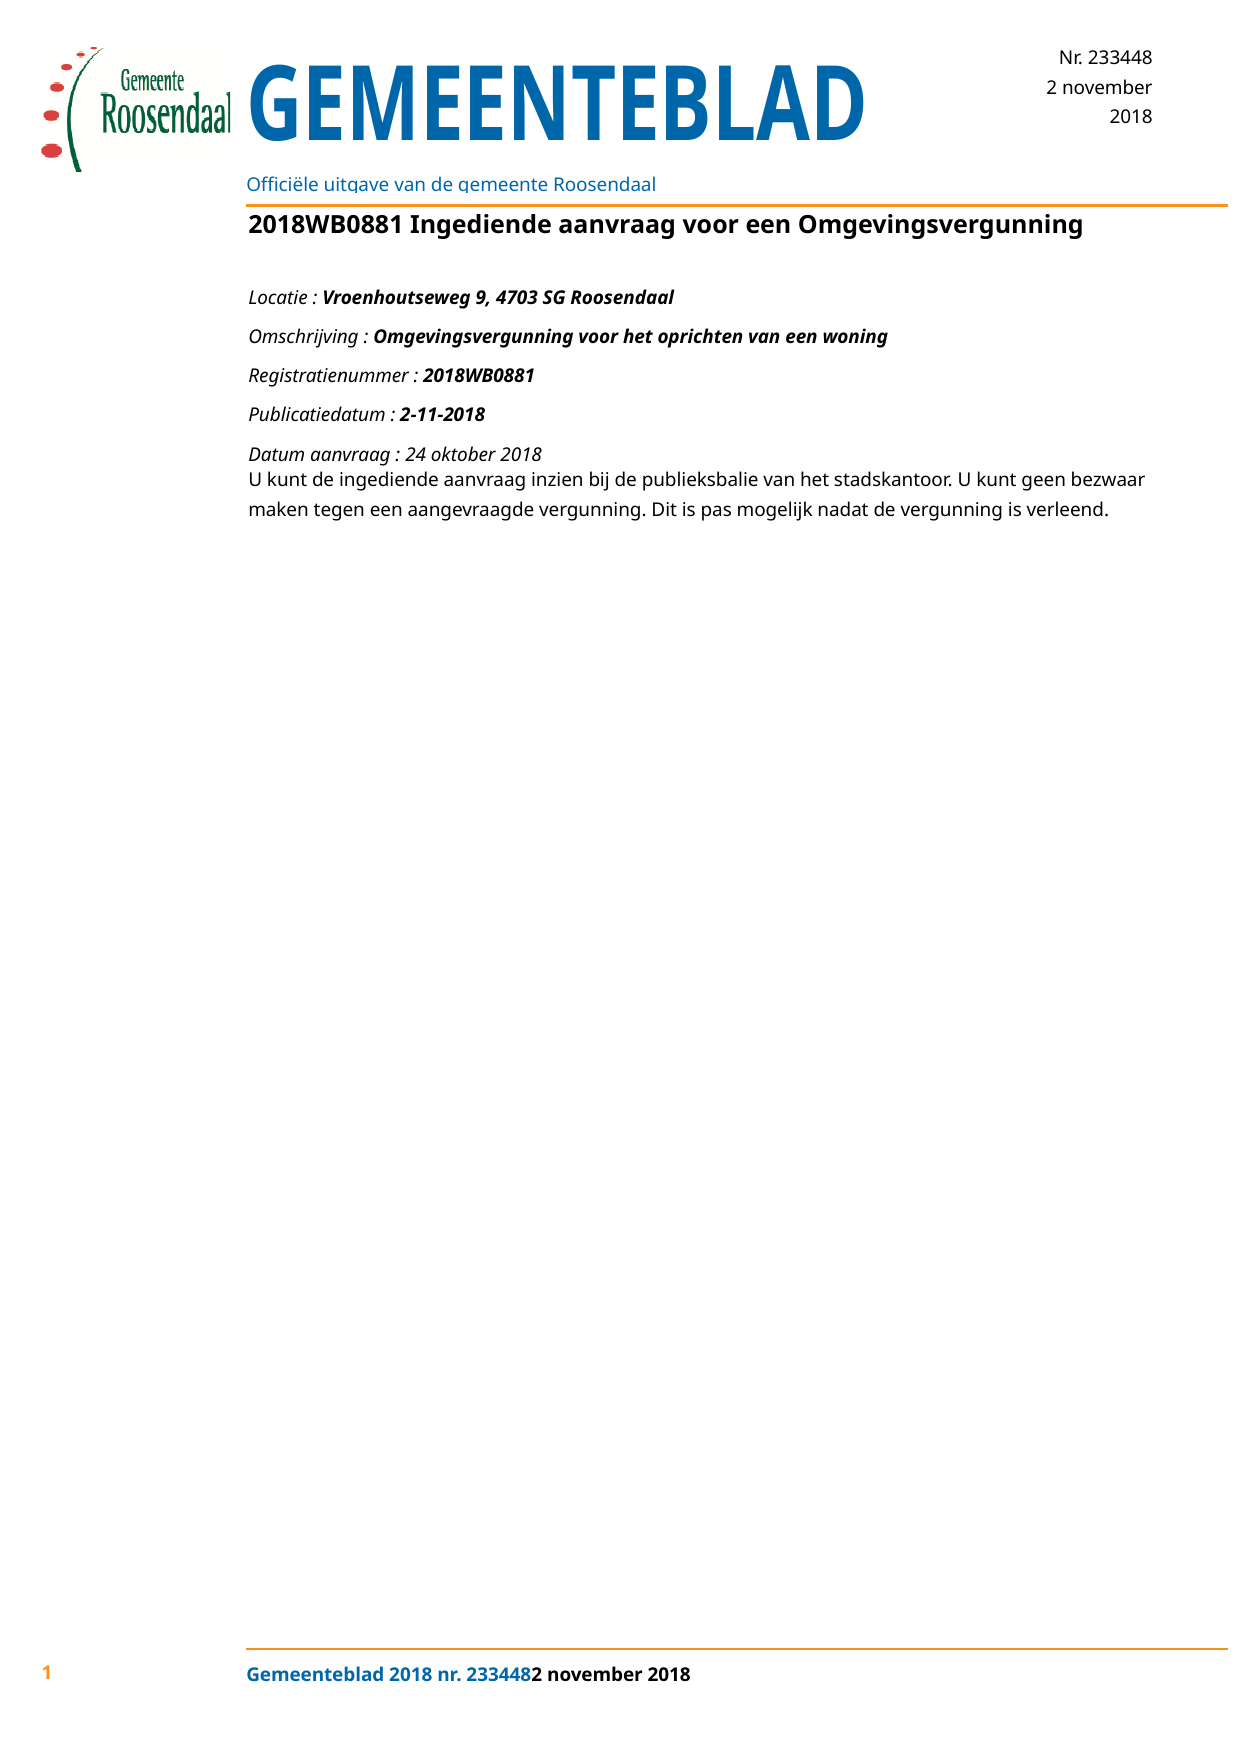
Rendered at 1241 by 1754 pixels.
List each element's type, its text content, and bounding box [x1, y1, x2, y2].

text Locatie : Vroenhoutseweg 9, 4703 SG Roosendaal [248, 284, 1152, 309]
text 2018WB0881 Ingediende aanvraag voor een Omgevingsvergunning [248, 207, 1152, 241]
text Publicatiedatum : 2-11-2018 [248, 402, 1152, 427]
picture [41, 47, 231, 172]
text Datum aanvraag : 24 oktober 2018 [248, 441, 1152, 467]
text Omschrijving : Omgevingsvergunning voor het oprichten van een woning [248, 323, 1152, 349]
text Registratienummer : 2018WB0881 [248, 362, 1152, 388]
text U kunt de ingediende aanvraag inzien bij de publieksbalie van het stadskantoor. U kunt geen bezwaar maken tegen een aangevraagde vergunning. Dit is pas mogelijk nadat de vergunning is verleend. [248, 467, 1152, 522]
